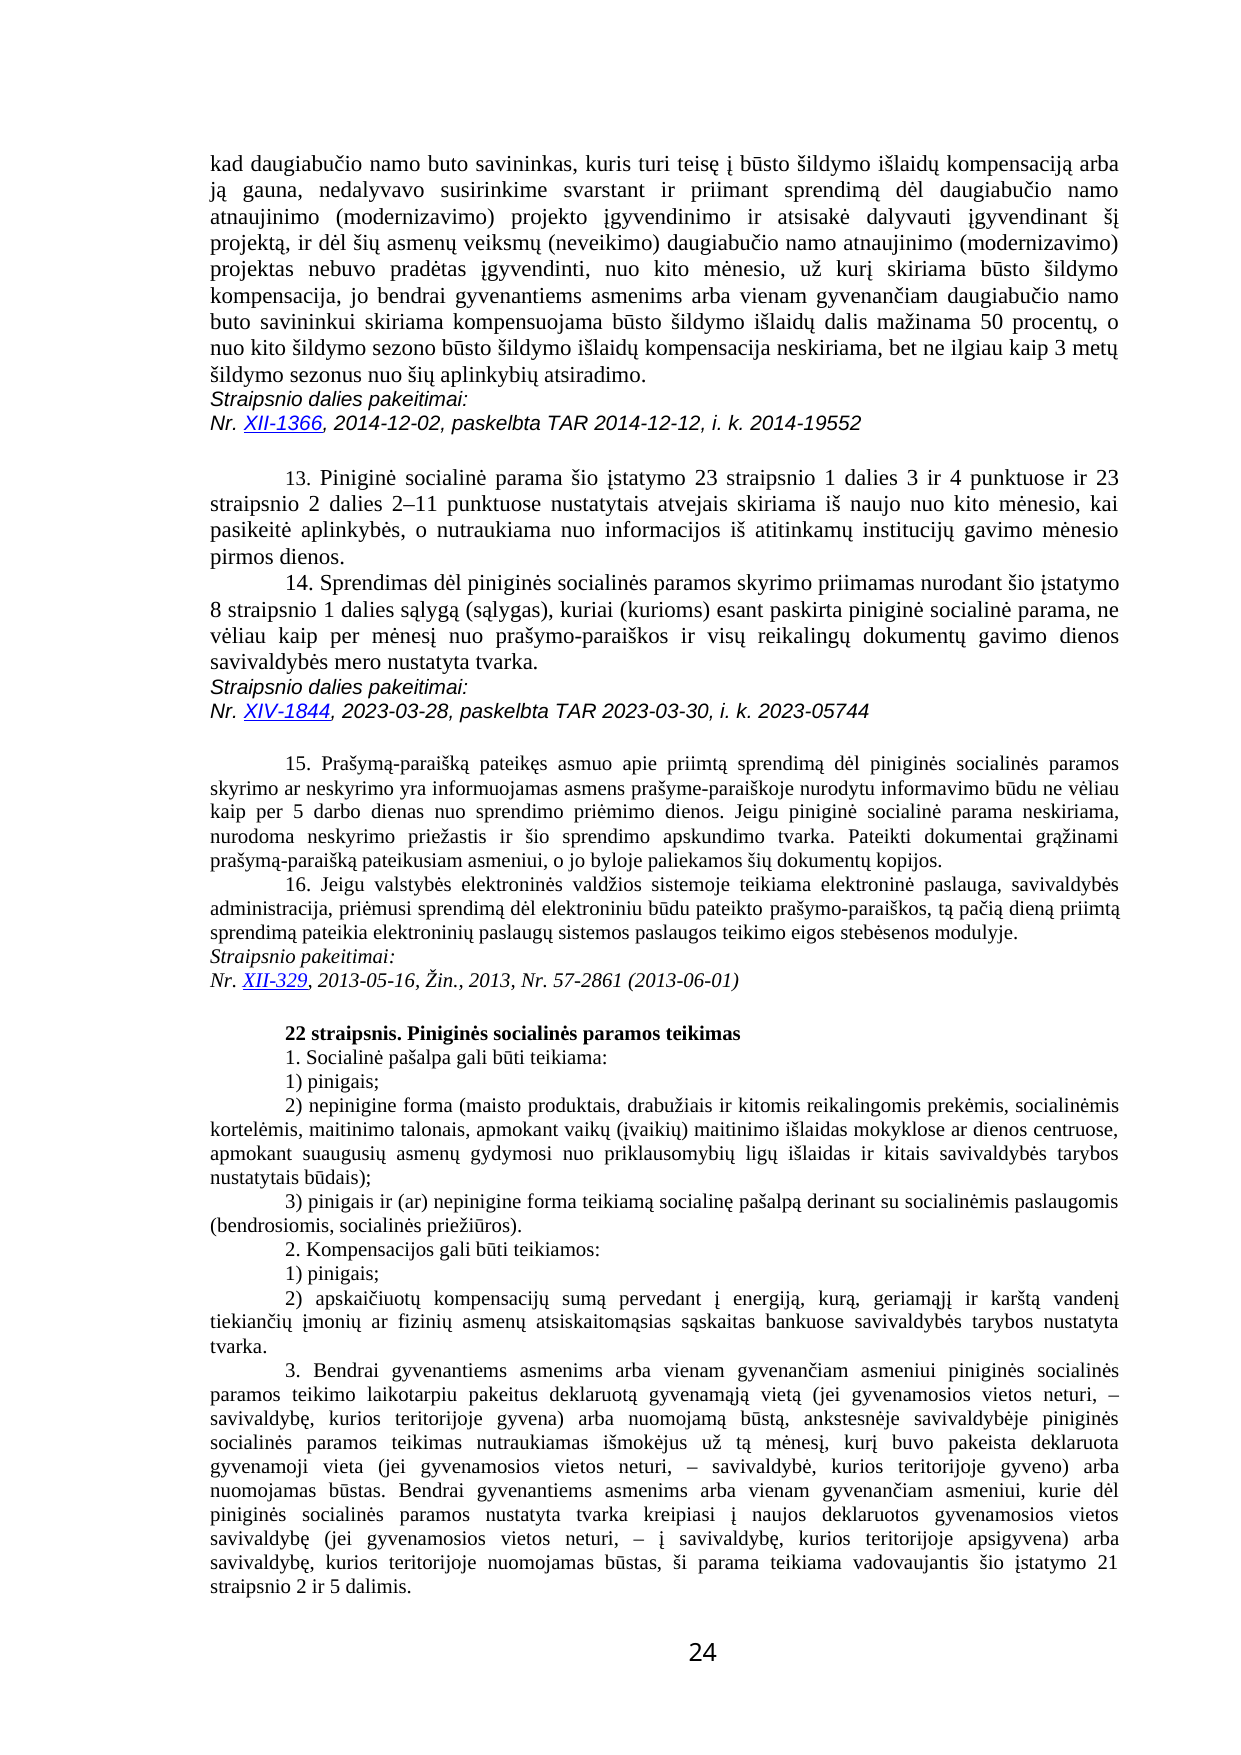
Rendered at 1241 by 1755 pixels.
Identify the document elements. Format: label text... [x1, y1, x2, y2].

text kad daugiabučio namo buto savininkas, kuris turi teisę į būsto šildymo išlaidų kompensaciją arba ją gauna, nedalyvavo susirinkime svarstant ir priimant sprendimą dėl daugiabučio namo atnaujinimo (modernizavimo) projekto įgyvendinimo ir atsisakė dalyvauti įgyvendinant šį projektą, ir dėl šių asmenų veiksmų (neveikimo) daugiabučio namo atnaujinimo (modernizavimo) projektas nebuvo pradėtas įgyvendinti, nuo kito mėnesio, už kurį skiriama būsto šildymo kompensacija, jo bendrai gyvenantiems asmenims arba vienam gyvenančiam daugiabučio namo buto savininkui skiriama kompensuojama būsto šildymo išlaidų dalis mažinama 50 procentų, o nuo kito šildymo sezono būsto šildymo išlaidų kompensacija neskiriama, bet ne ilgiau kaip 3 metų šildymo sezonus nuo šių aplinkybių atsiradimo. [210, 150, 1120, 387]
text 1) pinigais; [210, 1069, 1120, 1093]
text Straipsnio pakeitimai: [210, 944, 1120, 968]
text 15. Prašymą-paraišką pateikęs asmuo apie priimtą sprendimą dėl piniginės socialinės paramos skyrimo ar neskyrimo yra informuojamas asmens prašyme-paraiškoje nurodytu informavimo būdu ne vėliau kaip per 5 darbo dienas nuo sprendimo priėmimo dienos. Jeigu piniginė socialinė parama neskiriama, nurodoma neskyrimo priežastis ir šio sprendimo apskundimo tvarka. Pateikti dokumentai grąžinami prašymą-paraišką pateikusiam asmeniui, o jo byloje paliekamos šių dokumentų kopijos. [210, 751, 1120, 872]
text Nr. XIV-1844, 2023-03-28, paskelbta TAR 2023-03-30, i. k. 2023-05744 [210, 699, 1120, 723]
text 3) pinigais ir (ar) nepinigine forma teikiamą socialinę pašalpą derinant su socialinėmis paslaugomis (bendrosiomis, socialinės priežiūros). [210, 1189, 1120, 1237]
text 22 straipsnis. Piniginės socialinės paramos teikimas [210, 1021, 1120, 1045]
text 2) nepinigine forma (maisto produktais, drabužiais ir kitomis reikalingomis prekėmis, socialinėmis kortelėmis, maitinimo talonais, apmokant vaikų (įvaikių) maitinimo išlaidas mokyklose ar dienos centruose, apmokant suaugusių asmenų gydymosi nuo priklausomybių ligų išlaidas ir kitais savivaldybės tarybos nustatytais būdais); [210, 1093, 1120, 1189]
text Nr. XII-329, 2013-05-16, Žin., 2013, Nr. 57-2861 (2013-06-01) [210, 968, 1120, 992]
text 13. Piniginė socialinė parama šio įstatymo 23 straipsnio 1 dalies 3 ir 4 punktuose ir 23 straipsnio 2 dalies 2–11 punktuose nustatytais atvejais skiriama iš naujo nuo kito mėnesio, kai pasikeitė aplinkybės, o nutraukiama nuo informacijos iš atitinkamų institucijų gavimo mėnesio pirmos dienos. [210, 464, 1120, 569]
text 14. Sprendimas dėl piniginės socialinės paramos skyrimo priimamas nurodant šio įstatymo 8 straipsnio 1 dalies sąlygą (sąlygas), kuriai (kurioms) esant paskirta piniginė socialinė parama, ne vėliau kaip per mėnesį nuo prašymo-paraiškos ir visų reikalingų dokumentų gavimo dienos savivaldybės mero nustatyta tvarka. [210, 569, 1120, 675]
text Straipsnio dalies pakeitimai: [210, 387, 1120, 411]
text Straipsnio dalies pakeitimai: [210, 675, 1120, 699]
text 1. Socialinė pašalpa gali būti teikiama: [210, 1045, 1120, 1069]
text 3. Bendrai gyvenantiems asmenims arba vienam gyvenančiam asmeniui piniginės socialinės paramos teikimo laikotarpiu pakeitus deklaruotą gyvenamąją vietą (jei gyvenamosios vietos neturi, – savivaldybę, kurios teritorijoje gyvena) arba nuomojamą būstą, ankstesnėje savivaldybėje piniginės socialinės paramos teikimas nutraukiamas išmokėjus už tą mėnesį, kurį buvo pakeista deklaruota gyvenamoji vieta (jei gyvenamosios vietos neturi, – savivaldybė, kurios teritorijoje gyveno) arba nuomojamas būstas. Bendrai gyvenantiems asmenims arba vienam gyvenančiam asmeniui, kurie dėl piniginės socialinės paramos nustatyta tvarka kreipiasi į naujos deklaruotos gyvenamosios vietos savivaldybę (jei gyvenamosios vietos neturi, – į savivaldybę, kurios teritorijoje apsigyvena) arba savivaldybę, kurios teritorijoje nuomojamas būstas, ši parama teikiama vadovaujantis šio įstatymo 21 straipsnio 2 ir 5 dalimis. [210, 1358, 1120, 1598]
text 1) pinigais; [210, 1261, 1120, 1285]
text 2. Kompensacijos gali būti teikiamos: [210, 1237, 1120, 1261]
text 16. Jeigu valstybės elektroninės valdžios sistemoje teikiama elektroninė paslauga, savivaldybės administracija, priėmusi sprendimą dėl elektroniniu būdu pateikto prašymo-paraiškos, tą pačią dieną priimtą sprendimą pateikia elektroninių paslaugų sistemos paslaugos teikimo eigos stebėsenos modulyje. [210, 872, 1120, 944]
text Nr. XII-1366, 2014-12-02, paskelbta TAR 2014-12-12, i. k. 2014-19552 [210, 411, 1120, 435]
text 2) apskaičiuotų kompensacijų sumą pervedant į energiją, kurą, geriamąjį ir karštą vandenį tiekiančių įmonių ar fizinių asmenų atsiskaitomąsias sąskaitas bankuose savivaldybės tarybos nustatyta tvarka. [210, 1285, 1120, 1358]
